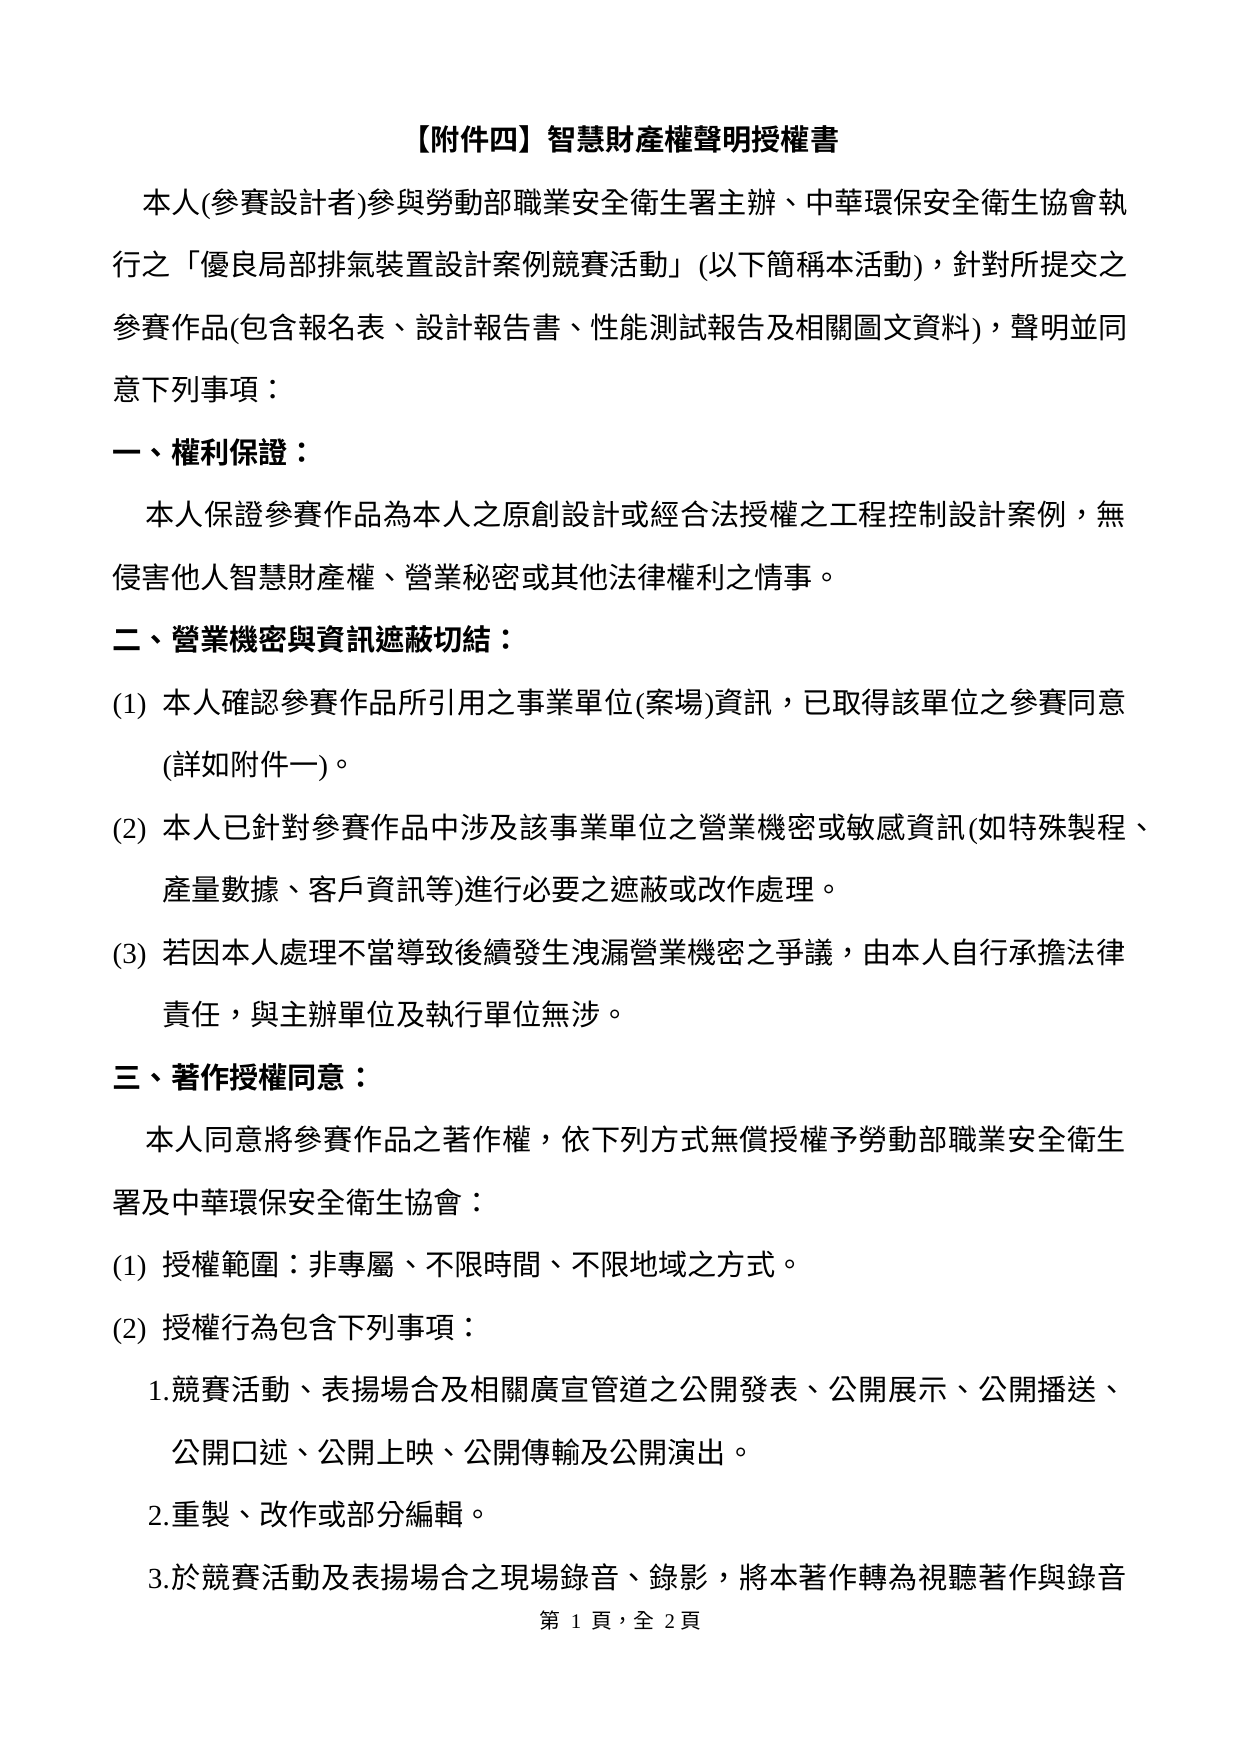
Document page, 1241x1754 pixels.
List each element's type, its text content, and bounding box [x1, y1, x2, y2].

list 若因本人處理不當導致後續發生洩漏營業機密之爭議，由本人自行承擔法律責任，與主辦單位及執行單位無涉。 [112, 909, 1128, 1034]
text 二、營業機密與資訊遮蔽切結： [112, 596, 1128, 659]
text 【附件四】智慧財產權聲明授權書 [112, 96, 1128, 159]
list 重製、改作或部分編輯。 [148, 1471, 1128, 1534]
list 授權行為包含下列事項： [112, 1284, 1128, 1346]
list 本人確認參賽作品所引用之事業單位(案場)資訊，已取得該單位之參賽同意(詳如附件一)。 [112, 659, 1128, 784]
list 競賽活動、表揚場合及相關廣宣管道之公開發表、公開展示、公開播送、公開口述、公開上映、公開傳輸及公開演出。 [148, 1346, 1128, 1471]
text 一、權利保證： [112, 409, 1128, 471]
text 本人(參賽設計者)參與勞動部職業安全衛生署主辦、中華環保安全衛生協會執行之「優良局部排氣裝置設計案例競賽活動」(以下簡稱本活動)，針對所提交之參賽作品(包含報名表、設計報告書、性能測試報告及相關圖文資料)，聲明並同意下列事項： [112, 159, 1128, 409]
list 授權範圍：非專屬、不限時間、不限地域之方式。 [112, 1221, 1128, 1284]
list 於競賽活動及表揚場合之現場錄音、錄影，將本著作轉為視聽著作與錄音 [148, 1534, 1128, 1596]
text 三、著作授權同意： [112, 1034, 1128, 1096]
list 本人已針對參賽作品中涉及該事業單位之營業機密或敏感資訊(如特殊製程、產量數據、客戶資訊等)進行必要之遮蔽或改作處理。 [112, 784, 1128, 909]
text 本人保證參賽作品為本人之原創設計或經合法授權之工程控制設計案例，無侵害他人智慧財產權、營業秘密或其他法律權利之情事。 [112, 471, 1128, 596]
text 本人同意將參賽作品之著作權，依下列方式無償授權予勞動部職業安全衛生署及中華環保安全衛生協會： [112, 1096, 1128, 1221]
